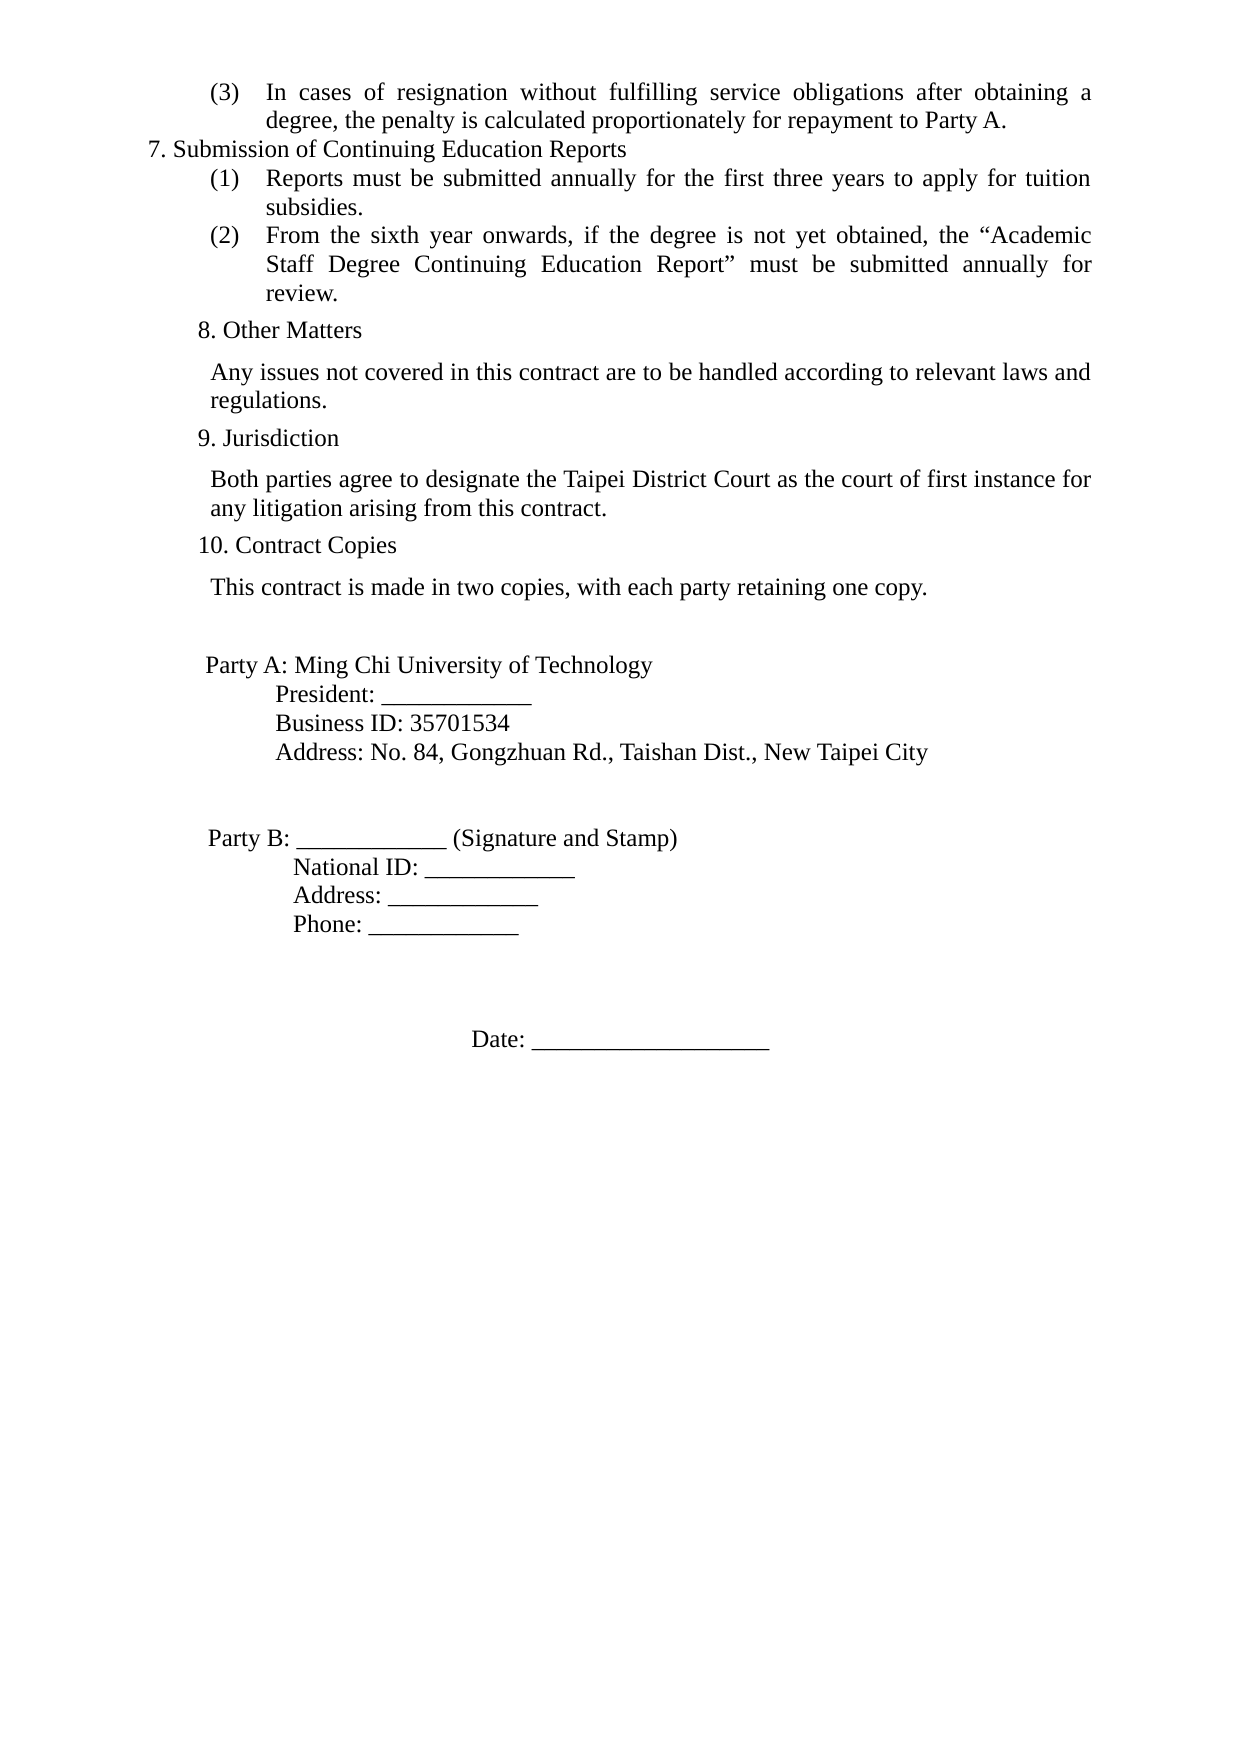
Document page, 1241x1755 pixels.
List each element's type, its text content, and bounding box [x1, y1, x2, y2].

text President: ____________ [148, 679, 1093, 708]
text 8. Other Matters [198, 307, 1093, 344]
text Address: ____________ [290, 881, 1093, 909]
text National ID: ____________ [290, 852, 1093, 881]
text 7. Submission of Continuing Education Reports [148, 134, 1093, 163]
text (1) Reports must be submitted annually for the first three years to apply for tuition subsidies. [210, 163, 1093, 221]
text (3) In cases of resignation without fulfilling service obligations after obtaining a degree, the penalty is calculated proportionately for repayment to Party A. [210, 77, 1093, 134]
text Both parties agree to designate the Taipei District Court as the court of first instance for any litigation arising from this contract. [210, 464, 1093, 522]
text Party B: ____________ (Signature and Stamp) [148, 823, 1093, 852]
text Party A: Ming Chi University of Technology [148, 651, 1093, 679]
text This contract is made in two copies, with each party retaining one copy. [210, 572, 1093, 601]
text Date: ___________________ [148, 1024, 1093, 1053]
text Phone: ____________ [290, 909, 1093, 938]
text 10. Contract Copies [198, 522, 1093, 559]
text 9. Jurisdiction [198, 414, 1093, 452]
text Address: No. 84, Gongzhuan Rd., Taishan Dist., New Taipei City [148, 737, 1093, 766]
text (2) From the sixth year onwards, if the degree is not yet obtained, the “Academic Staff Degree Continuing Education Report” must be submitted annually for review. [210, 221, 1093, 307]
text Business ID: 35701534 [148, 708, 1093, 737]
text Any issues not covered in this contract are to be handled according to relevant laws and regulations. [210, 357, 1093, 414]
